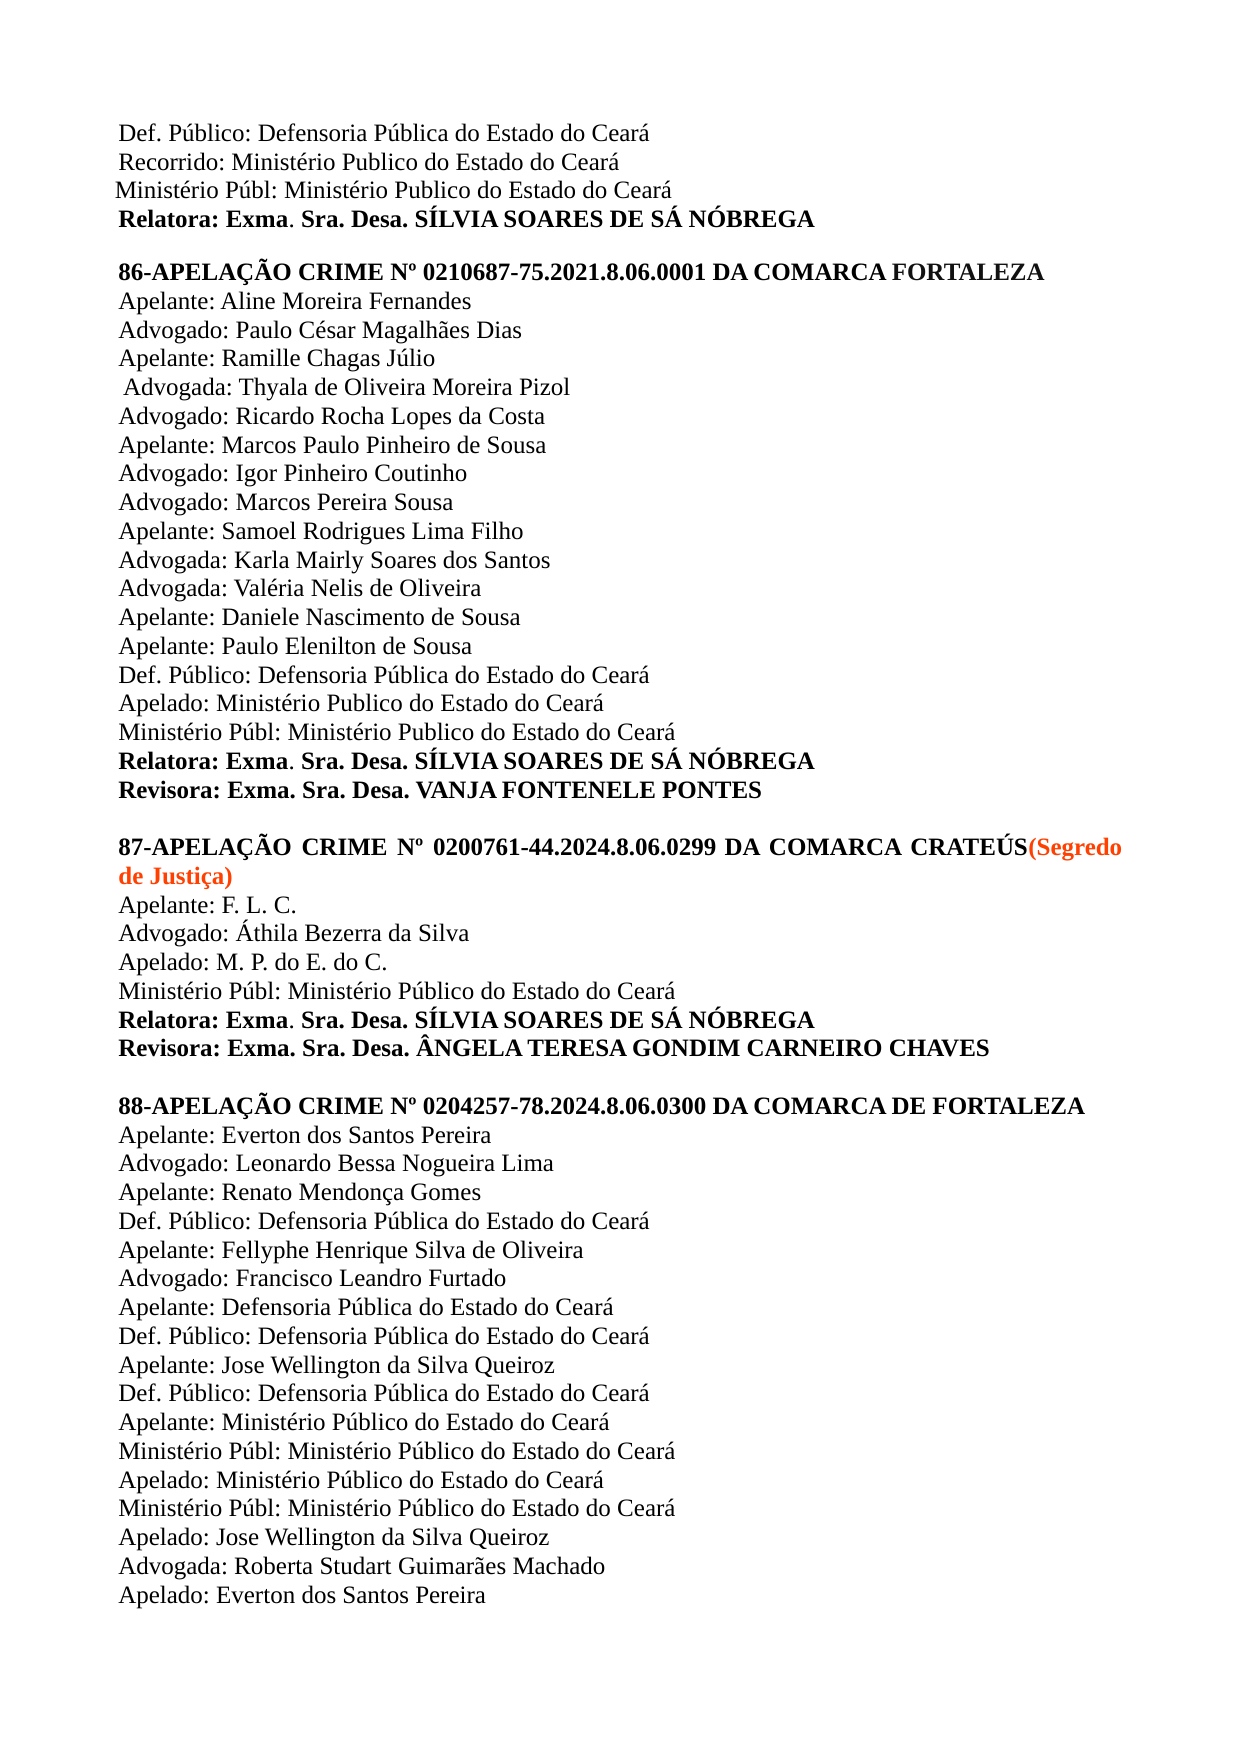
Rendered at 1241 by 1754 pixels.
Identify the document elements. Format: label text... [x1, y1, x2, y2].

text Apelante: Marcos Paulo Pinheiro de Sousa [118, 430, 1122, 458]
text Apelante: Ramille Chagas Júlio [118, 343, 1122, 372]
text Recorrido: Ministério Publico do Estado do Ceará [118, 147, 1122, 176]
text Advogado: Paulo César Magalhães Dias [118, 315, 1122, 343]
text Apelado: M. P. do E. do C. [118, 947, 1122, 976]
text Advogado: Áthila Bezerra da Silva [118, 918, 1122, 947]
text 87-APELAÇÃO CRIME Nº 0200761-44.2024.8.06.0299 DA COMARCA CRATEÚS(Segredo de Justiça) [118, 832, 1122, 890]
text Apelante: Samoel Rodrigues Lima Filho [118, 516, 1122, 545]
text Advogada: Roberta Studart Guimarães Machado [118, 1551, 1122, 1580]
text 88-APELAÇÃO CRIME Nº 0204257-78.2024.8.06.0300 DA COMARCA DE FORTALEZA [118, 1091, 1122, 1120]
text Advogado: Igor Pinheiro Coutinho [118, 458, 1122, 487]
text Apelante: Aline Moreira Fernandes [118, 286, 1122, 315]
text Apelante: Daniele Nascimento de Sousa [118, 602, 1122, 631]
text Relatora: Exma. Sra. Desa. SÍLVIA SOARES DE SÁ NÓBREGA [118, 1005, 1122, 1033]
text Apelante: Renato Mendonça Gomes [118, 1177, 1122, 1206]
text Ministério Públ: Ministério Publico do Estado do Ceará [118, 717, 1122, 746]
text Advogada: Thyala de Oliveira Moreira Pizol [118, 372, 1122, 401]
text Apelante: Ministério Público do Estado do Ceará [118, 1407, 1122, 1436]
text Apelado: Jose Wellington da Silva Queiroz [118, 1522, 1122, 1551]
text Def. Público: Defensoria Pública do Estado do Ceará [118, 1378, 1122, 1407]
text Apelado: Everton dos Santos Pereira [118, 1580, 1122, 1608]
text Apelante: Jose Wellington da Silva Queiroz [118, 1350, 1122, 1378]
text Apelante: Defensoria Pública do Estado do Ceará [118, 1292, 1122, 1321]
text Apelante: Everton dos Santos Pereira [118, 1120, 1122, 1148]
text Relatora: Exma. Sra. Desa. SÍLVIA SOARES DE SÁ NÓBREGA [118, 746, 1122, 775]
text Def. Público: Defensoria Pública do Estado do Ceará [118, 1321, 1122, 1350]
text Apelado: Ministério Publico do Estado do Ceará [118, 688, 1122, 717]
text Def. Público: Defensoria Pública do Estado do Ceará [118, 660, 1122, 688]
text Def. Público: Defensoria Pública do Estado do Ceará [118, 1206, 1122, 1235]
text Advogado: Leonardo Bessa Nogueira Lima [118, 1148, 1122, 1177]
text Advogado: Marcos Pereira Sousa [118, 487, 1122, 516]
text Ministério Públ: Ministério Publico do Estado do Ceará [114, 176, 1122, 204]
text Apelante: F. L. C. [118, 890, 1122, 918]
text Advogado: Ricardo Rocha Lopes da Costa [118, 401, 1122, 430]
text Relatora: Exma. Sra. Desa. SÍLVIA SOARES DE SÁ NÓBREGA [118, 204, 1122, 233]
text Revisora: Exma. Sra. Desa. VANJA FONTENELE PONTES [118, 775, 1122, 803]
text Ministério Públ: Ministério Público do Estado do Ceará [118, 1493, 1122, 1522]
text Ministério Públ: Ministério Público do Estado do Ceará [118, 1436, 1122, 1465]
text Revisora: Exma. Sra. Desa. ÂNGELA TERESA GONDIM CARNEIRO CHAVES [118, 1033, 1122, 1062]
text Apelado: Ministério Público do Estado do Ceará [118, 1465, 1122, 1493]
text Apelante: Fellyphe Henrique Silva de Oliveira [118, 1235, 1122, 1263]
text Ministério Públ: Ministério Público do Estado do Ceará [118, 976, 1122, 1005]
text Apelante: Paulo Elenilton de Sousa [118, 631, 1122, 660]
text Advogada: Karla Mairly Soares dos Santos [118, 545, 1122, 573]
text 86-APELAÇÃO CRIME Nº 0210687-75.2021.8.06.0001 DA COMARCA FORTALEZA [118, 257, 1122, 286]
text Def. Público: Defensoria Pública do Estado do Ceará [118, 118, 1122, 147]
text Advogado: Francisco Leandro Furtado [118, 1263, 1122, 1292]
text Advogada: Valéria Nelis de Oliveira [118, 573, 1122, 602]
